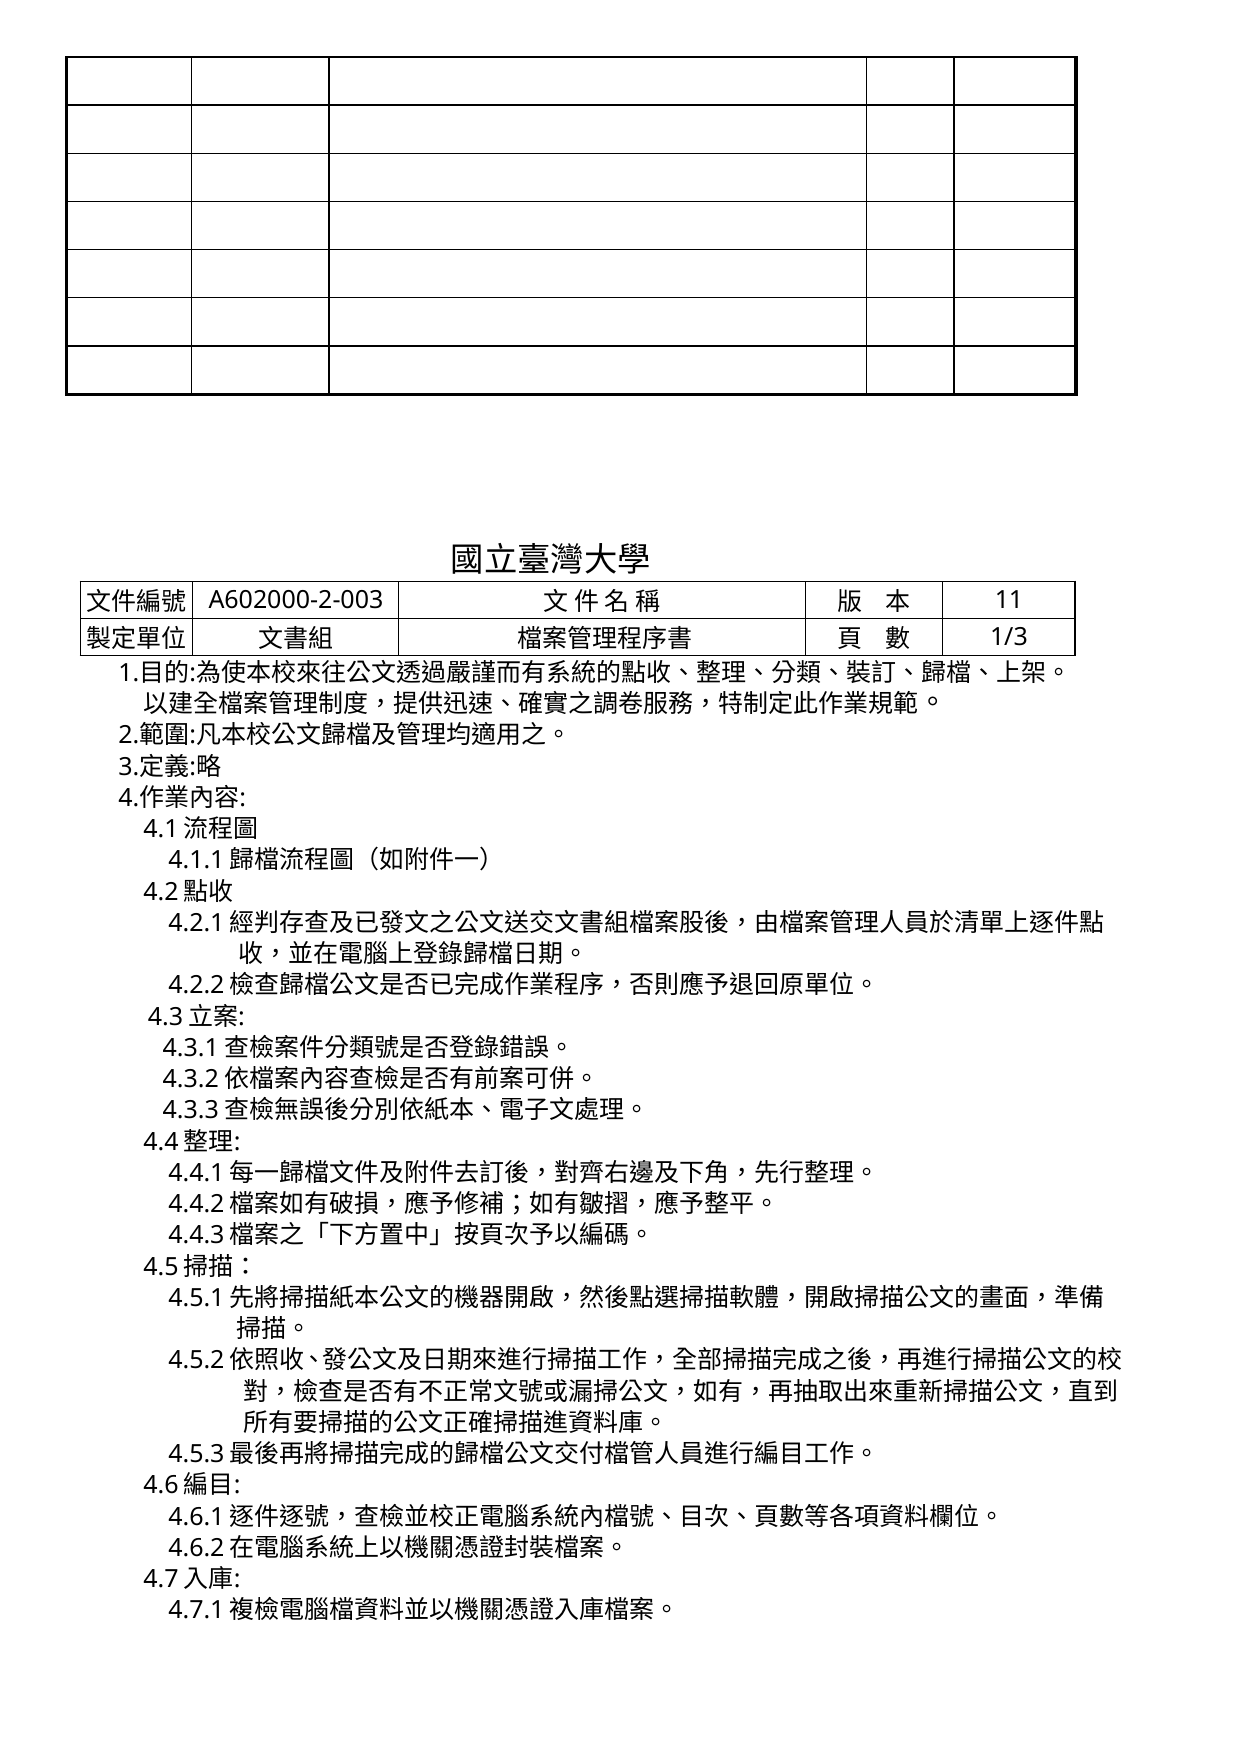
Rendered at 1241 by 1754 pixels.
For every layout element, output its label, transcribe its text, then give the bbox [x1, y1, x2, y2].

table_cell [68, 298, 191, 345]
text 4.1流程圖 [118, 812, 1122, 844]
text 4.2點收 [118, 875, 1122, 906]
text 4.3立案: [148, 1000, 1122, 1031]
table_cell [330, 202, 866, 249]
table_cell [867, 202, 953, 249]
table_cell [867, 58, 953, 104]
table_cell 檔案管理程序書 [399, 619, 805, 655]
text 4.5.1先將掃描紙本公文的機器開啟，然後點選掃描軟體，開啟掃描公文的畫面，準備掃描。 [168, 1281, 1122, 1344]
table_cell [68, 58, 191, 104]
text 4.4.3檔案之「下方置中」按頁次予以編碼。 [118, 1219, 1122, 1250]
table_cell [68, 347, 191, 393]
table_header 11 [943, 582, 1074, 618]
text 4.6.2在電腦系統上以機關憑證封裝檔案。 [118, 1531, 1122, 1562]
text 國立臺灣大學 [451, 532, 1122, 581]
text 1.目的:為使本校來往公文透過嚴謹而有系統的點收、整理、分類、裝訂、歸檔、上架。 [118, 656, 1122, 687]
text 4.5掃描： [118, 1250, 1122, 1281]
table_cell 1/3 [943, 619, 1074, 655]
table_cell [955, 202, 1074, 249]
text 4.4.1每一歸檔文件及附件去訂後，對齊右邊及下角，先行整理。 [118, 1156, 1122, 1187]
text 4.2.1經判存查及已發文之公文送交文書組檔案股後，由檔案管理人員於清單上逐件點收，並在電腦上登錄歸檔日期。 [168, 906, 1122, 969]
table_cell [867, 298, 953, 345]
table_cell [955, 58, 1074, 104]
table_cell [192, 250, 328, 297]
table_cell [955, 154, 1074, 201]
table_cell [192, 154, 328, 201]
text 4.4.2檔案如有破損，應予修補；如有皺摺，應予整平。 [118, 1187, 1122, 1219]
text 4.3.3查檢無誤後分別依紙本、電子文處理。 [162, 1094, 1122, 1125]
table_cell [330, 250, 866, 297]
table_cell [955, 298, 1074, 345]
table_header A602000-2-003 [193, 582, 398, 618]
table_cell [330, 58, 866, 104]
text 4.5.3最後再將掃描完成的歸檔公文交付檔管人員進行編目工作。 [118, 1437, 1122, 1469]
table_cell [867, 347, 953, 393]
text 3.定義:略 [118, 750, 1122, 781]
text 4.7入庫: [118, 1562, 1122, 1594]
text 4.7.1複檢電腦檔資料並以機關憑證入庫檔案。 [118, 1594, 1122, 1625]
table_cell [330, 154, 866, 201]
text 4.3.2依檔案內容查檢是否有前案可併。 [162, 1062, 1122, 1094]
table_cell [955, 250, 1074, 297]
table_header 版 本 [806, 582, 942, 618]
text 4.6.1逐件逐號，查檢並校正電腦系統內檔號、目次、頁數等各項資料欄位。 [168, 1500, 1122, 1531]
table_cell [867, 106, 953, 152]
text 4.作業內容: [118, 781, 1122, 812]
table_header 文 件 名 稱 [399, 582, 805, 618]
table_cell [955, 347, 1074, 393]
table_cell [68, 250, 191, 297]
table_cell [867, 154, 953, 201]
table_cell [192, 298, 328, 345]
table_cell [330, 106, 866, 152]
table_cell 頁 數 [806, 619, 942, 655]
table_cell 製定單位 [81, 619, 192, 655]
table_cell [192, 106, 328, 152]
text 4.4整理: [118, 1125, 1122, 1156]
table_cell [192, 347, 328, 393]
table_cell [68, 154, 191, 201]
text 4.6編目: [118, 1469, 1122, 1500]
table_cell [68, 202, 191, 249]
table_header 文件編號 [81, 582, 192, 618]
table_cell [867, 250, 953, 297]
table_cell [192, 202, 328, 249]
text 以建全檔案管理制度，提供迅速、確實之調卷服務，特制定此作業規範。 [118, 687, 1122, 719]
text 4.5.2依照收、發公文及日期來進行掃描工作，全部掃描完成之後，再進行掃描公文的校對，檢查是否有不正常文號或漏掃公文，如有，再抽取出來重新掃描公文，直到所有要掃描的公文正確掃描進資料庫。 [168, 1344, 1122, 1437]
table_cell [330, 298, 866, 345]
table_cell [68, 106, 191, 152]
table_cell [955, 106, 1074, 152]
table_cell [192, 58, 328, 104]
text 4.2.2檢查歸檔公文是否已完成作業程序，否則應予退回原單位。 [118, 969, 1122, 1000]
text 2.範圍:凡本校公文歸檔及管理均適用之。 [118, 719, 1122, 750]
text 4.3.1查檢案件分類號是否登錄錯誤。 [118, 1031, 1122, 1062]
table_cell 文書組 [193, 619, 398, 655]
text 4.1.1歸檔流程圖（如附件一） [118, 844, 1122, 875]
table_cell [330, 347, 866, 393]
